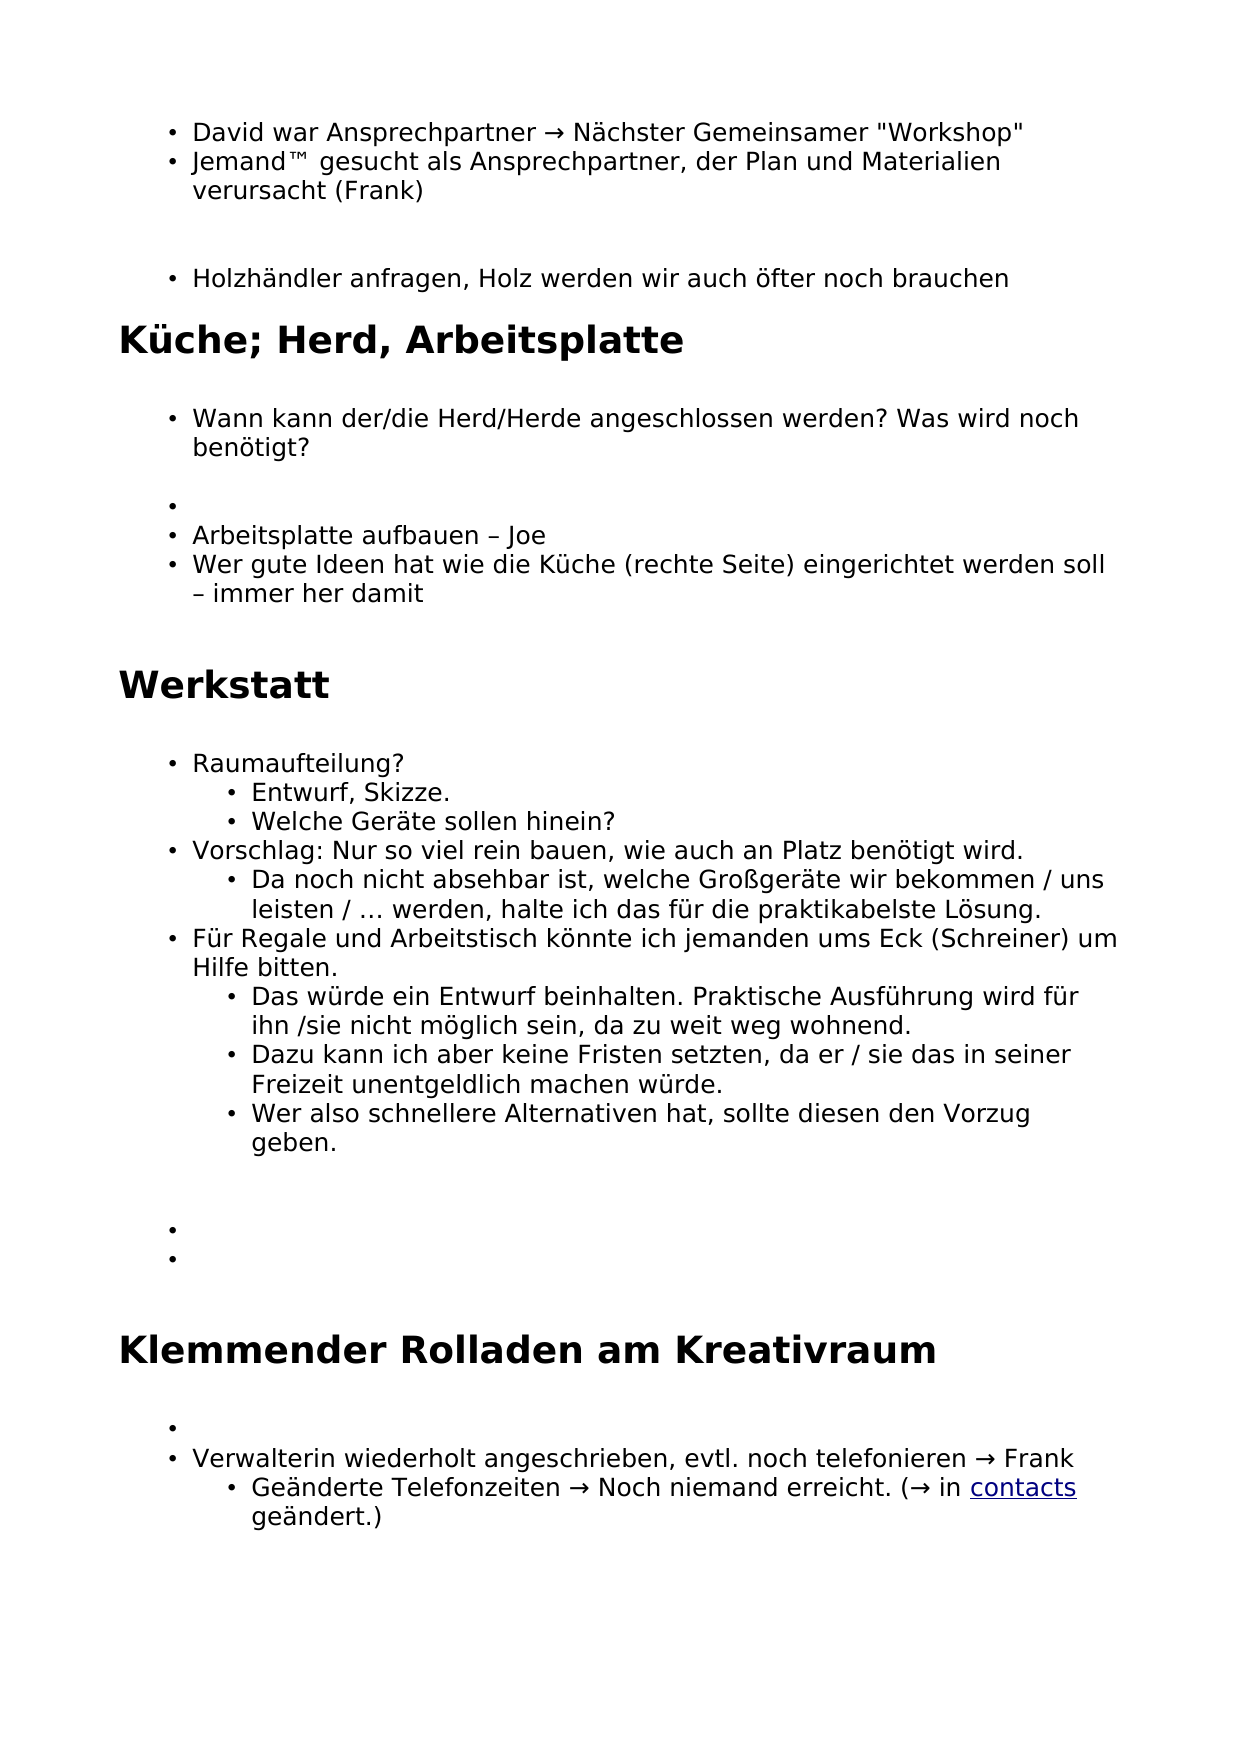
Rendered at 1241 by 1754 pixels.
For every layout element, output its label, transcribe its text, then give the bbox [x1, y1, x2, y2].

list Wann kann der/die Herd/Herde angeschlossen werden? Was wird noch benötigt? [177, 404, 1122, 463]
list Jemand™ gesucht als Ansprechpartner, der Plan und Materialien verursacht (Frank) [177, 147, 1122, 206]
list Für Regale und Arbeitstisch könnte ich jemanden ums Eck (Schreiner) um Hilfe bitten. [177, 924, 1122, 982]
list Da noch nicht absehbar ist, welche Großgeräte wir bekommen / uns leisten / … werden, halte ich das für die praktikabelste Lösung. [236, 866, 1122, 924]
list Verwalterin wiederholt angeschrieben, evtl. noch telefonieren → Frank [177, 1444, 1122, 1473]
subtitle Werkstatt [118, 663, 1122, 707]
list Das würde ein Entwurf beinhalten. Praktische Ausführung wird für ihn /sie nicht möglich sein, da zu weit weg wohnend. [236, 982, 1122, 1041]
list Entwurf, Skizze. [236, 778, 1122, 807]
list David war Ansprechpartner → Nächster Gemeinsamer "Workshop" [177, 118, 1122, 147]
list Vorschlag: Nur so viel rein bauen, wie auch an Platz benötigt wird. [177, 836, 1122, 866]
list Raumaufteilung? [177, 749, 1122, 778]
list Geänderte Telefonzeiten → Noch niemand erreicht. (→ in contacts geändert.) [236, 1473, 1122, 1531]
subtitle Klemmender Rolladen am Kreativraum [118, 1329, 1122, 1373]
subtitle Küche; Herd, Arbeitsplatte [118, 319, 1122, 362]
list Arbeitsplatte aufbauen – Joe [177, 521, 1122, 551]
list Wer gute Ideen hat wie die Küche (rechte Seite) eingerichtet werden soll – immer her damit [177, 551, 1122, 609]
list Dazu kann ich aber keine Fristen setzten, da er / sie das in seiner Freizeit unentgeldlich machen würde. [236, 1041, 1122, 1099]
list Welche Geräte sollen hinein? [236, 807, 1122, 836]
list Holzhändler anfragen, Holz werden wir auch öfter noch brauchen [177, 264, 1122, 294]
list Wer also schnellere Alternativen hat, sollte diesen den Vorzug geben. [236, 1099, 1122, 1157]
